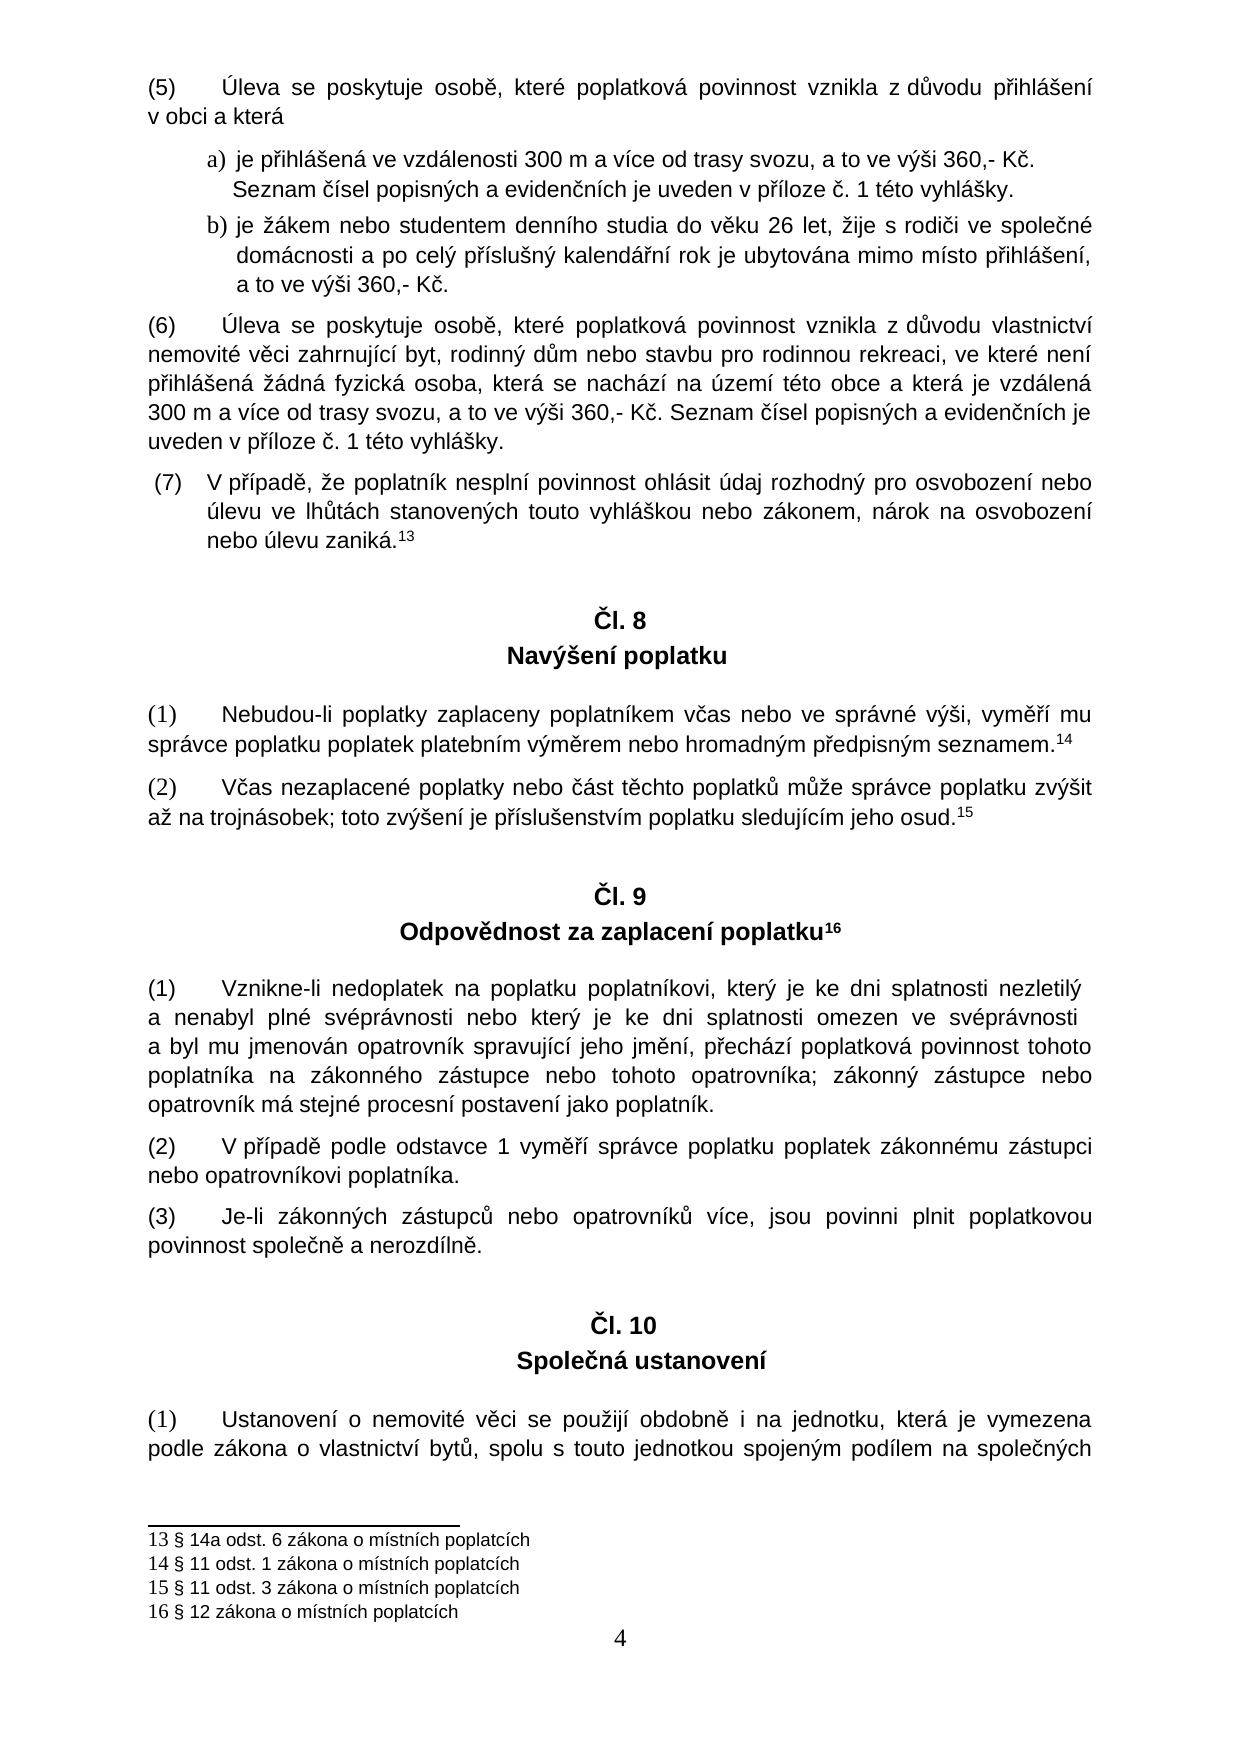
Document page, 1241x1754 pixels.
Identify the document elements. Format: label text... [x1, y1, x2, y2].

text Odpovědnost za zaplacení poplatku [148, 917, 1093, 946]
text § 12 zákona o místních poplatcích [148, 1599, 1093, 1623]
list § 11 odst. 3 zákona o místních poplatcích [148, 1574, 1093, 1599]
text Společná ustanovení [502, 1346, 1093, 1375]
text Navýšení poplatku [148, 641, 1093, 670]
list Ustanovení o nemovité věci se použijí obdobně i na jednotku, která je vymezena podle zákona o vlastnictví bytů, spolu s touto jednotkou spojeným podílem na společných [148, 1404, 1093, 1462]
list Včas nezaplacené poplatky nebo část těchto poplatků může správce poplatku zvýšit až na trojnásobek; toto zvýšení je příslušenstvím poplatku sledujícím jeho osud. [148, 772, 1093, 830]
text Čl. 10 [516, 1311, 1093, 1340]
text Seznam čísel popisných a evidenčních je uveden v příloze č. 1 této vyhlášky. [207, 176, 1093, 202]
list Úleva se poskytuje osobě, které poplatková povinnost vznikla z důvodu vlastnictví nemovité věci zahrnující byt, rodinný dům nebo stavbu pro rodinnou rekreaci, ve které není přihlášená žádná fyzická osoba, která se nachází na území této obce a která je vzdálená 300 m a více od trasy svozu, a to ve výši 360,- Kč. Seznam čísel popisných a evidenčních je uveden v příloze č. 1 této vyhlášky. [148, 312, 1093, 454]
list Je-li zákonných zástupců nebo opatrovníků více, jsou povinni plnit poplatkovou povinnost společně a nerozdílně. [148, 1203, 1093, 1258]
text Čl. 8 [148, 606, 1093, 635]
list je žákem nebo studentem denního studia do věku 26 let, žije s rodiči ve společné domácnosti a po celý příslušný kalendářní rok je ubytována mimo místo přihlášení, a to ve výši 360,- Kč. [207, 210, 1093, 297]
list Vznikne-li nedoplatek na poplatku poplatníkovi, který je ke dni splatnosti nezletilý a nenabyl plné svéprávnosti nebo který je ke dni splatnosti omezen ve svéprávnosti a byl mu jmenován opatrovník spravující jeho jmění, přechází poplatková povinnost tohoto poplatníka na zákonného zástupce nebo tohoto opatrovníka; zákonný zástupce nebo opatrovník má stejné procesní postavení jako poplatník. [148, 975, 1093, 1117]
text (7) V případě, že poplatník nesplní povinnost ohlásit údaj rozhodný pro osvobození nebo úlevu ve lhůtách stanovených touto vyhláškou nebo zákonem, nárok na osvobození nebo úlevu zaniká. [148, 469, 1093, 554]
text Čl. 9 [148, 882, 1093, 911]
list je přihlášená ve vzdálenosti 300 m a více od trasy svozu, a to ve výši 360,- Kč. [207, 144, 1093, 173]
list Nebudou-li poplatky zaplaceny poplatníkem včas nebo ve správné výši, vyměří mu správce poplatku poplatek platebním výměrem nebo hromadným předpisným seznamem. [148, 699, 1093, 757]
list Úleva se poskytuje osobě, které poplatková povinnost vznikla z důvodu přihlášení v obci a která [148, 74, 1093, 129]
list V případě podle odstavce 1 vyměří správce poplatku poplatek zákonnému zástupci nebo opatrovníkovi poplatníka. [148, 1133, 1093, 1188]
list § 11 odst. 1 zákona o místních poplatcích [148, 1551, 1093, 1574]
text § 14a odst. 6 zákona o místních poplatcích [148, 1526, 1093, 1551]
